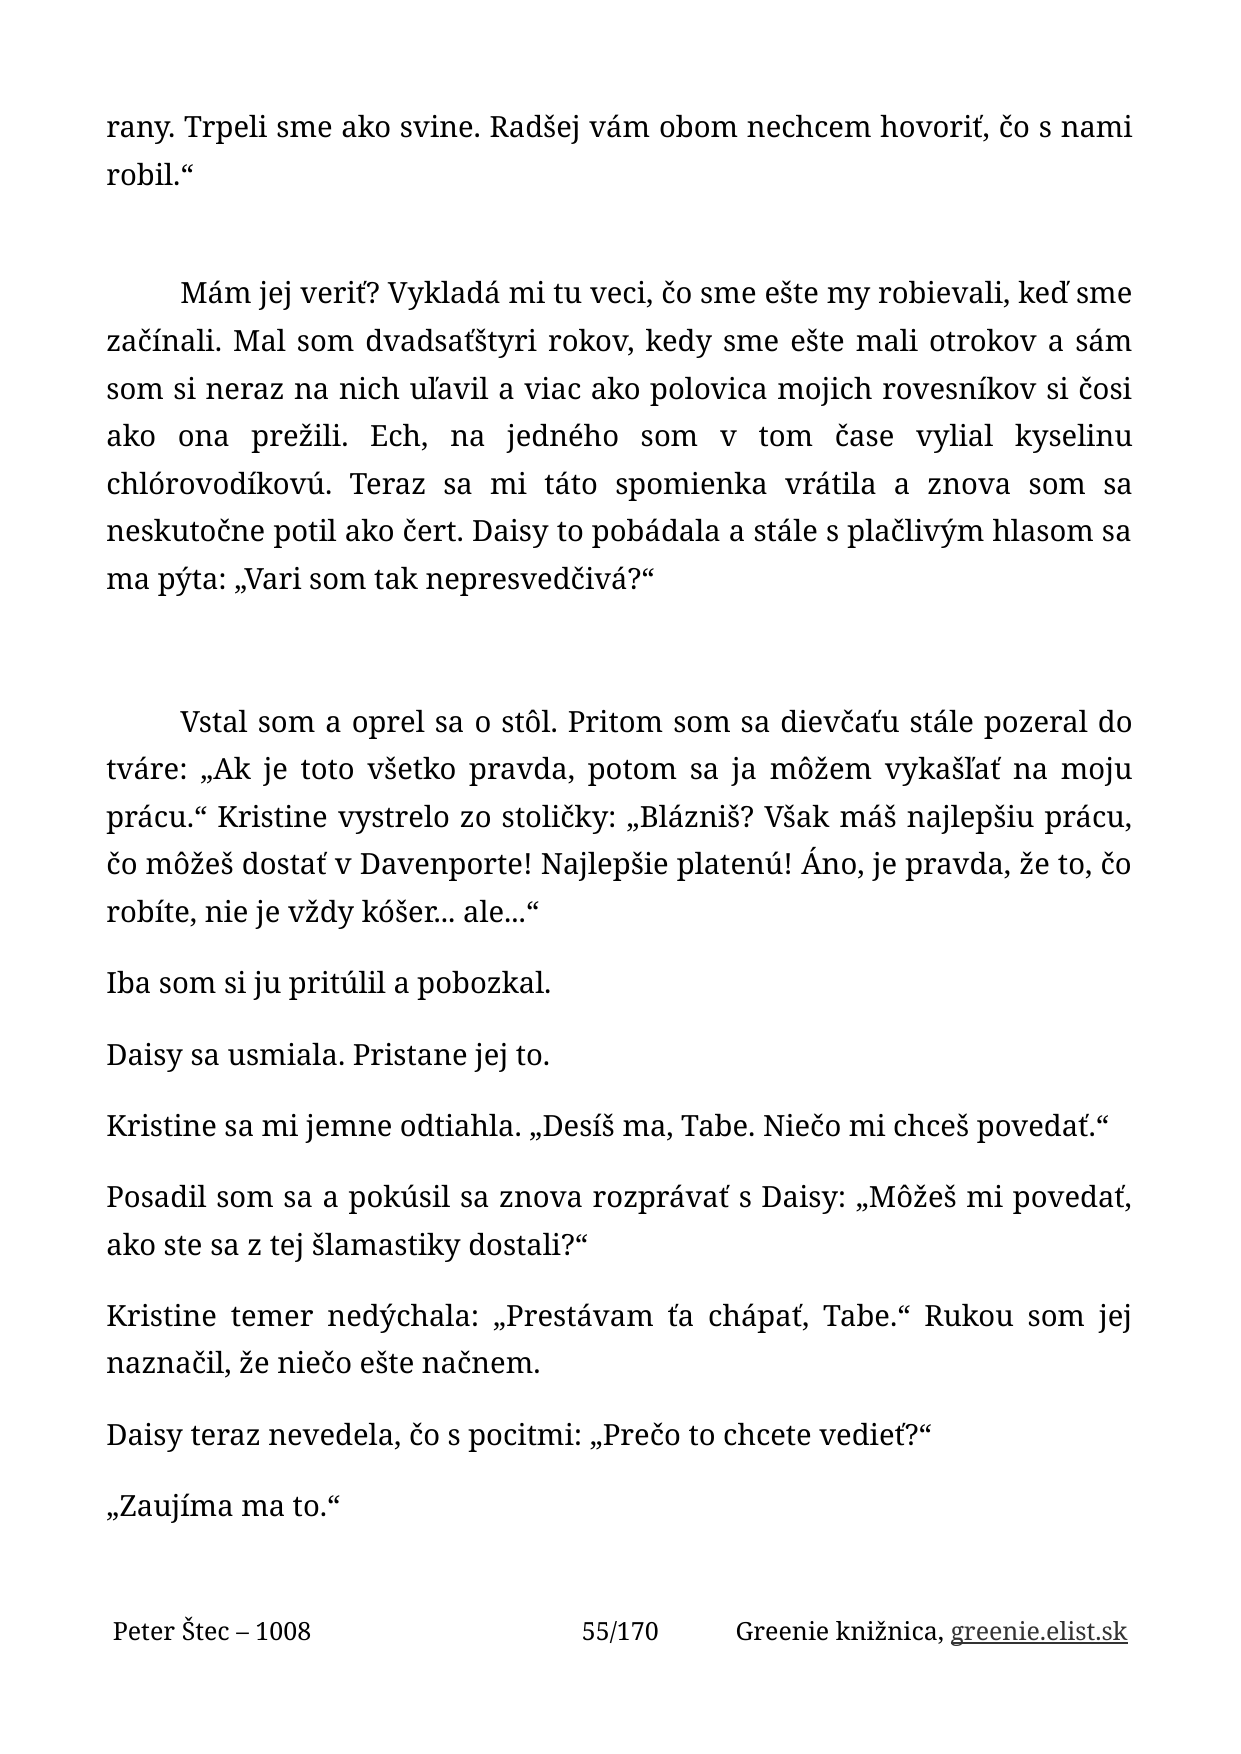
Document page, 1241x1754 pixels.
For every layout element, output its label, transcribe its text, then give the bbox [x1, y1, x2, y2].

text Kristine sa mi jemne odtiahla. „Desíš ma, Tabe. Niečo mi chceš povedať.“ [106, 1105, 1134, 1145]
text rany. Trpeli sme ako svine. Radšej vám obom nechcem hovoriť, čo s nami robil.“ [106, 106, 1134, 193]
text Daisy teraz nevedela, čo s pocitmi: „Prečo to chcete vedieť?“ [106, 1414, 1134, 1454]
text Mám jej veriť? Vykladá mi tu veci, čo sme ešte my robievali, keď sme začínali. Mal som dvadsaťštyri rokov, kedy sme ešte mali otrokov a sám som si neraz na nich uľavil a viac ako polovica mojich rovesníkov si čosi ako ona prežili. Ech, na jedného som v tom čase vylial kyselinu chlórovodíkovú. Teraz sa mi táto spomienka vrátila a znova som sa neskutočne potil ako čert. Daisy to pobádala a stále s plačlivým hlasom sa ma pýta: „Vari som tak nepresvedčivá?“ [106, 225, 1134, 598]
text Daisy sa usmiala. Pristane jej to. [106, 1034, 1134, 1073]
text Vstal som a oprel sa o stôl. Pritom som sa dievčaťu stále pozeral do tváre: „Ak je toto všetko pravda, potom sa ja môžem vykašľať na moju prácu.“ Kristine vystrelo zo stoličky: „Blázniš? Však máš najlepšiu prácu, čo môžeš dostať v Davenporte! Najlepšie platenú! Áno, je pravda, že to, čo robíte, nie je vždy kóšer... ale...“ [106, 701, 1134, 931]
text Kristine temer nedýchala: „Prestávam ťa chápať, Tabe.“ Rukou som jej naznačil, že niečo ešte načnem. [106, 1295, 1134, 1382]
text „Zaujíma ma to.“ [106, 1485, 1134, 1525]
text Iba som si ju pritúlil a pobozkal. [106, 962, 1134, 1002]
text Posadil som sa a pokúsil sa znova rozprávať s Daisy: „Môžeš mi povedať, ako ste sa z tej šlamastiky dostali?“ [106, 1176, 1134, 1263]
